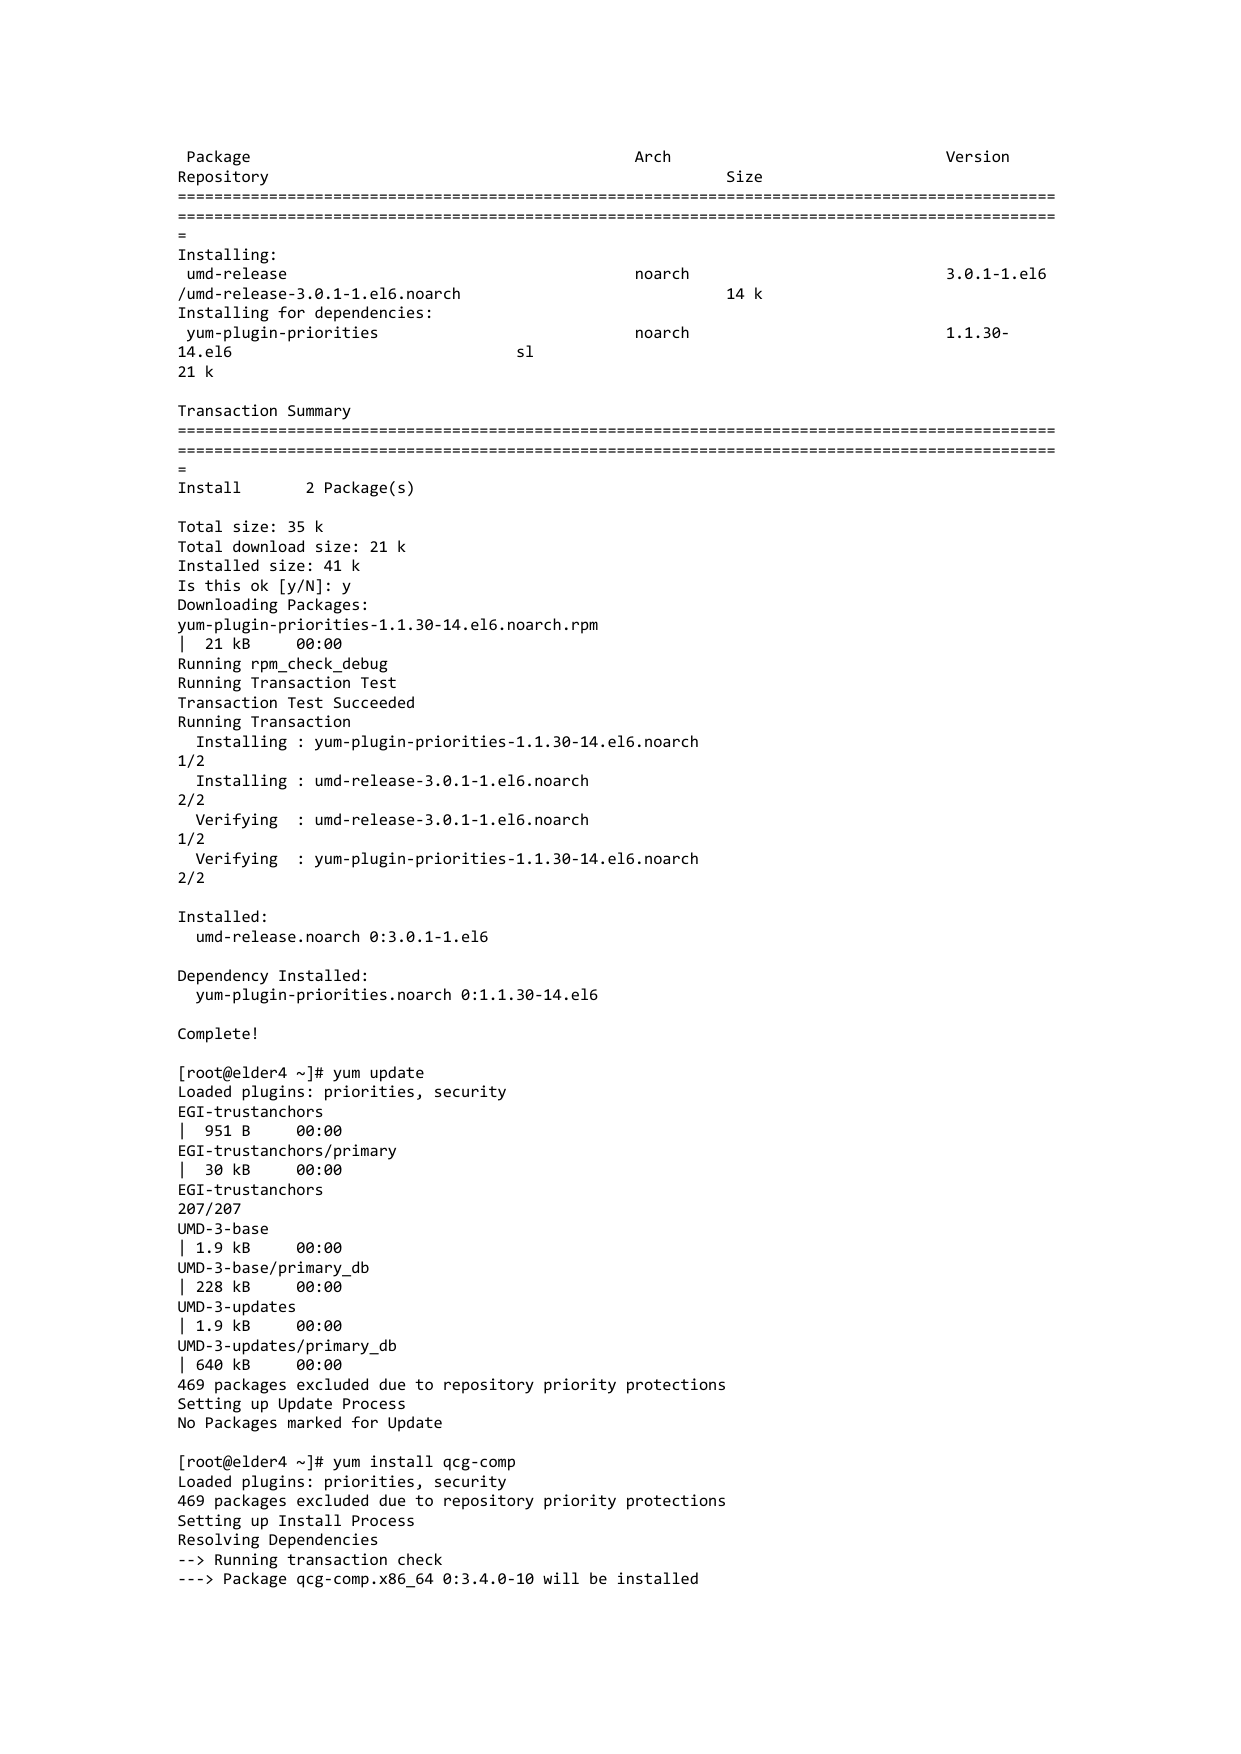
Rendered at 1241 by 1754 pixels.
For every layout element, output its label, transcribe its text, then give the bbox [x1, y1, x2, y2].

text EGI-trustanchors | 951 B 00:00 [177, 1102, 1063, 1141]
text Total download size: 21 k [177, 537, 1063, 557]
text 469 packages excluded due to repository priority protections [177, 1492, 1063, 1511]
text Installing : umd-release-3.0.1-1.el6.noarch 2/2 [177, 771, 1063, 810]
text No Packages marked for Update [177, 1414, 1063, 1433]
text Installed size: 41 k [177, 557, 1063, 576]
text yum-plugin-priorities.noarch 0:1.1.30-14.el6 [177, 985, 1063, 1005]
text Is this ok [y/N]: y [177, 576, 1063, 596]
text Loaded plugins: priorities, security [177, 1083, 1063, 1102]
text Running rpm_check_debug [177, 654, 1063, 673]
text Package Arch Version Repository Size [177, 148, 1063, 187]
text Verifying : umd-release-3.0.1-1.el6.noarch 1/2 [177, 810, 1063, 849]
text UMD-3-base | 1.9 kB 00:00 [177, 1219, 1063, 1258]
text [root@elder4 ~]# yum install qcg-comp [177, 1453, 1063, 1472]
text ================================================================================================================================================================================================= [177, 187, 1063, 245]
text 469 packages excluded due to repository priority protections [177, 1375, 1063, 1394]
text ---> Package qcg-comp.x86_64 0:3.4.0-10 will be installed [177, 1569, 1063, 1589]
text UMD-3-updates/primary_db | 640 kB 00:00 [177, 1336, 1063, 1375]
text Loaded plugins: priorities, security [177, 1472, 1063, 1492]
text Transaction Summary [177, 401, 1063, 420]
text umd-release noarch 3.0.1-1.el6 /umd-release-3.0.1-1.el6.noarch 14 k [177, 264, 1063, 303]
text Setting up Install Process [177, 1511, 1063, 1531]
text Transaction Test Succeeded [177, 693, 1063, 712]
text Setting up Update Process [177, 1394, 1063, 1414]
text Downloading Packages: [177, 596, 1063, 615]
text Dependency Installed: [177, 966, 1063, 985]
text Verifying : yum-plugin-priorities-1.1.30-14.el6.noarch 2/2 [177, 849, 1063, 888]
text umd-release.noarch 0:3.0.1-1.el6 [177, 927, 1063, 946]
text UMD-3-updates | 1.9 kB 00:00 [177, 1297, 1063, 1336]
text Installed: [177, 907, 1063, 927]
text Install 2 Package(s) [177, 479, 1063, 498]
text yum-plugin-priorities noarch 1.1.30-14.el6 sl 21 k [177, 323, 1063, 381]
text Total size: 35 k [177, 518, 1063, 537]
text Installing: [177, 245, 1063, 264]
text yum-plugin-priorities-1.1.30-14.el6.noarch.rpm | 21 kB 00:00 [177, 615, 1063, 654]
text Resolving Dependencies [177, 1531, 1063, 1550]
text Installing : yum-plugin-priorities-1.1.30-14.el6.noarch 1/2 [177, 732, 1063, 771]
text Running Transaction Test [177, 673, 1063, 693]
text Complete! [177, 1024, 1063, 1044]
text [root@elder4 ~]# yum update [177, 1063, 1063, 1083]
text Running Transaction [177, 712, 1063, 732]
text EGI-trustanchors/primary | 30 kB 00:00 [177, 1141, 1063, 1180]
text ================================================================================================================================================================================================= [177, 420, 1063, 479]
text Installing for dependencies: [177, 303, 1063, 323]
text --> Running transaction check [177, 1550, 1063, 1569]
text UMD-3-base/primary_db | 228 kB 00:00 [177, 1258, 1063, 1297]
text EGI-trustanchors 207/207 [177, 1180, 1063, 1219]
